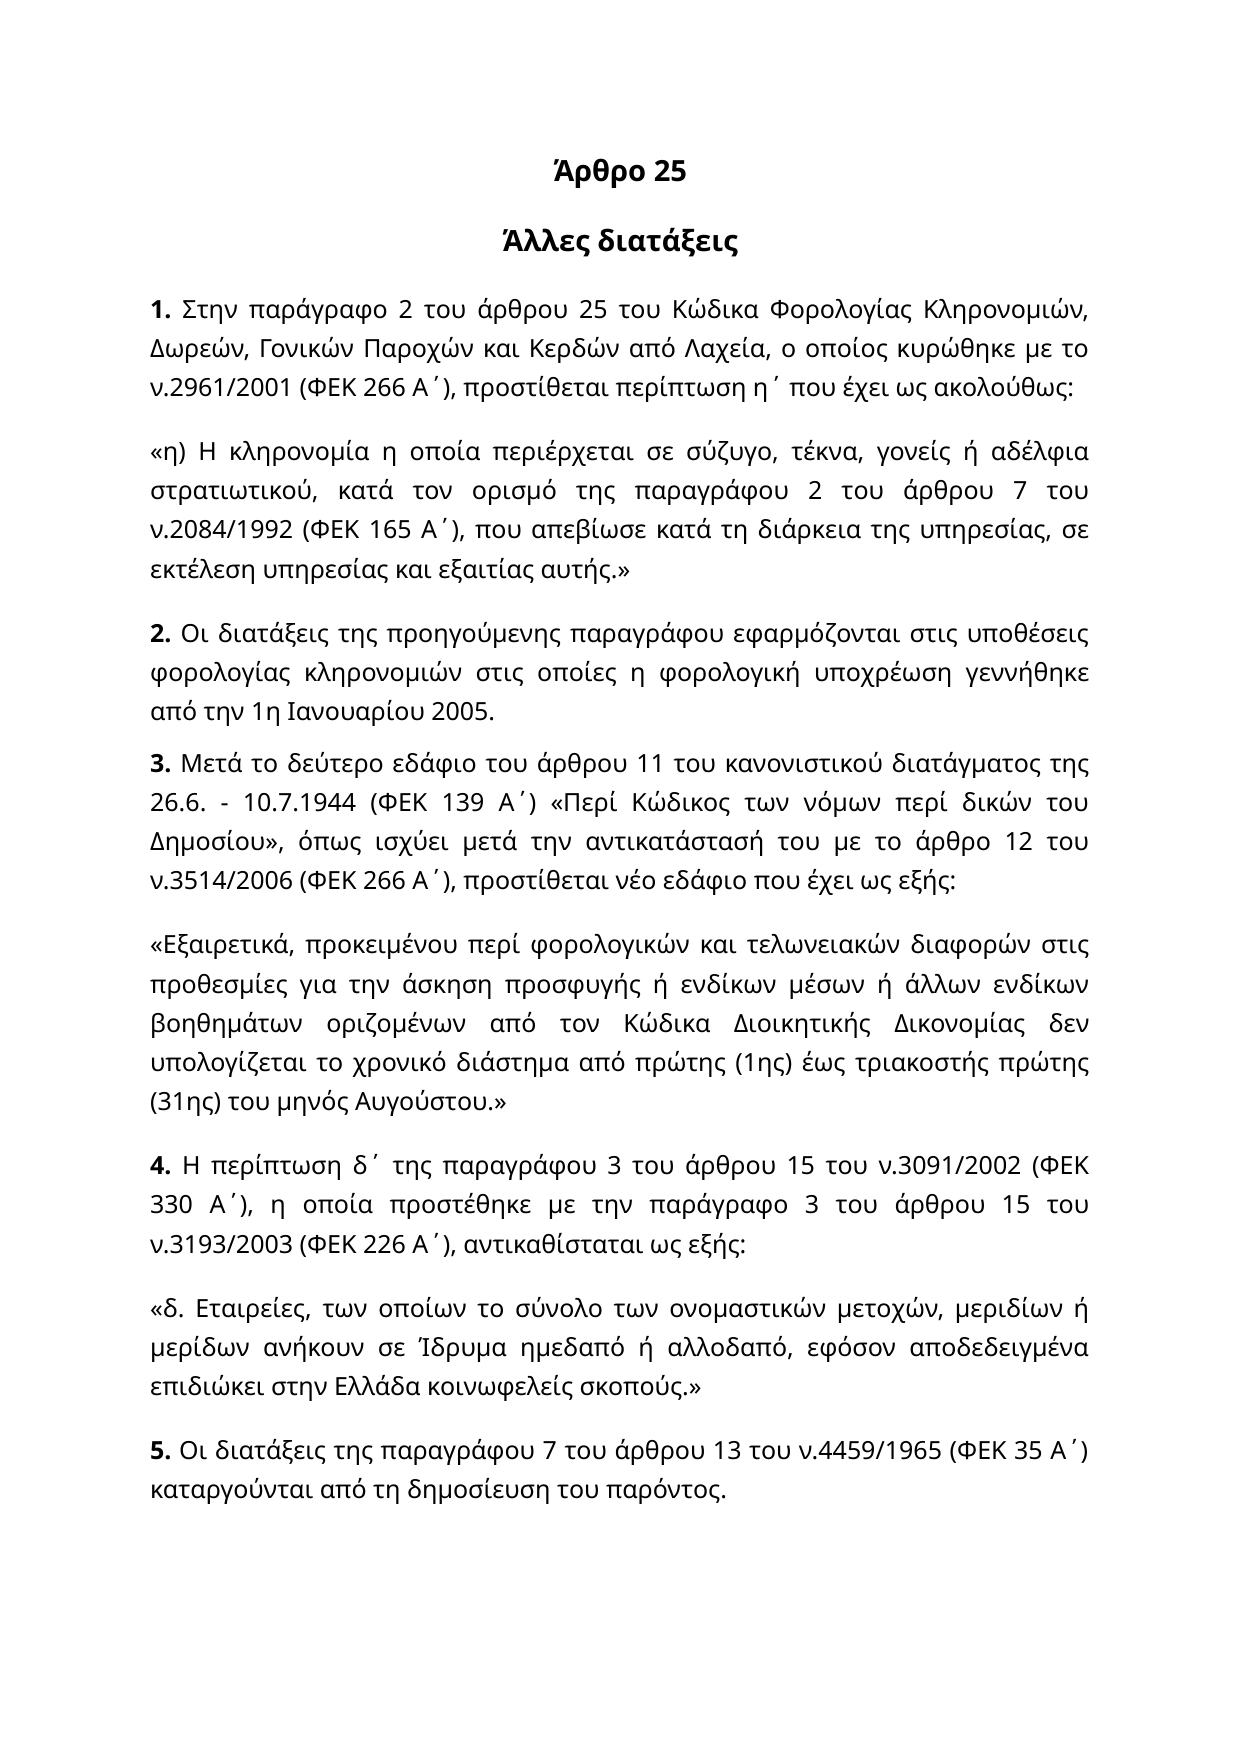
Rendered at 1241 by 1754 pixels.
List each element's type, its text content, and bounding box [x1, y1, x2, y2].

text 3. Μετά το δεύτερο εδάφιο του άρθρου 11 του κανονιστικού διατάγματος της 26.6. - 10.7.1944 (ΦΕΚ 139 Α΄) «Περί Κώδικος των νόμων περί δικών του Δημοσίου», όπως ισχύει μετά την αντικατάστασή του με το άρθρο 12 του ν.3514/2006 (ΦΕΚ 266 Α΄), προστίθεται νέο εδάφιο που έχει ως εξής: [150, 745, 1090, 897]
subtitle Άλλες διατάξεις [150, 221, 1090, 260]
text 1. Στην παράγραφο 2 του άρθρου 25 του Κώδικα Φορολογίας Κληρονομιών, Δωρεών, Γονικών Παροχών και Κερδών από Λαχεία, ο οποίος κυρώθηκε με το ν.2961/2001 (ΦΕΚ 266 Α΄), προστίθεται περίπτωση η΄ που έχει ως ακολούθως: [150, 291, 1090, 404]
text «η) Η κληρονομία η οποία περιέρχεται σε σύζυγο, τέκνα, γονείς ή αδέλφια στρατιωτικού, κατά τον ορισμό της παραγράφου 2 του άρθρου 7 του ν.2084/1992 (ΦΕΚ 165 Α΄), που απεβίωσε κατά τη διάρκεια της υπηρεσίας, σε εκτέλεση υπηρεσίας και εξαιτίας αυτής.» [150, 434, 1090, 585]
text 4. Η περίπτωση δ΄ της παραγράφου 3 του άρθρου 15 του ν.3091/2002 (ΦΕΚ 330 Α΄), η οποία προστέθηκε με την παράγραφο 3 του άρθρου 15 του ν.3193/2003 (ΦΕΚ 226 Α΄), αντικαθίσταται ως εξής: [150, 1148, 1090, 1260]
text «Εξαιρετικά, προκειμένου περί φορολογικών και τελωνειακών διαφορών στις προθεσμίες για την άσκηση προσφυγής ή ενδίκων μέσων ή άλλων ενδίκων βοηθημάτων οριζομένων από τον Κώδικα Διοικητικής Δικονομίας δεν υπολογίζεται το χρονικό διάστημα από πρώτης (1ης) έως τριακοστής πρώτης (31ης) του μηνός Αυγούστου.» [150, 927, 1090, 1118]
text 2. Οι διατάξεις της προηγούμενης παραγράφου εφαρμόζονται στις υποθέσεις φορολογίας κληρονομιών στις οποίες η φορολογική υποχρέωση γεννήθηκε από την 1η Ιανουαρίου 2005. [150, 615, 1090, 728]
subtitle Άρθρο 25 [150, 150, 1090, 190]
text «δ. Εταιρείες, των οποίων το σύνολο των ονομαστικών μετοχών, μεριδίων ή μερίδων ανήκουν σε Ίδρυμα ημεδαπό ή αλλοδαπό, εφόσον αποδεδειγμένα επιδιώκει στην Ελλάδα κοινωφελείς σκοπούς.» [150, 1290, 1090, 1403]
text 5. Οι διατάξεις της παραγράφου 7 του άρθρου 13 του ν.4459/1965 (ΦΕΚ 35 Α΄) καταργούνται από τη δημοσίευση του παρόντος. [150, 1433, 1090, 1506]
